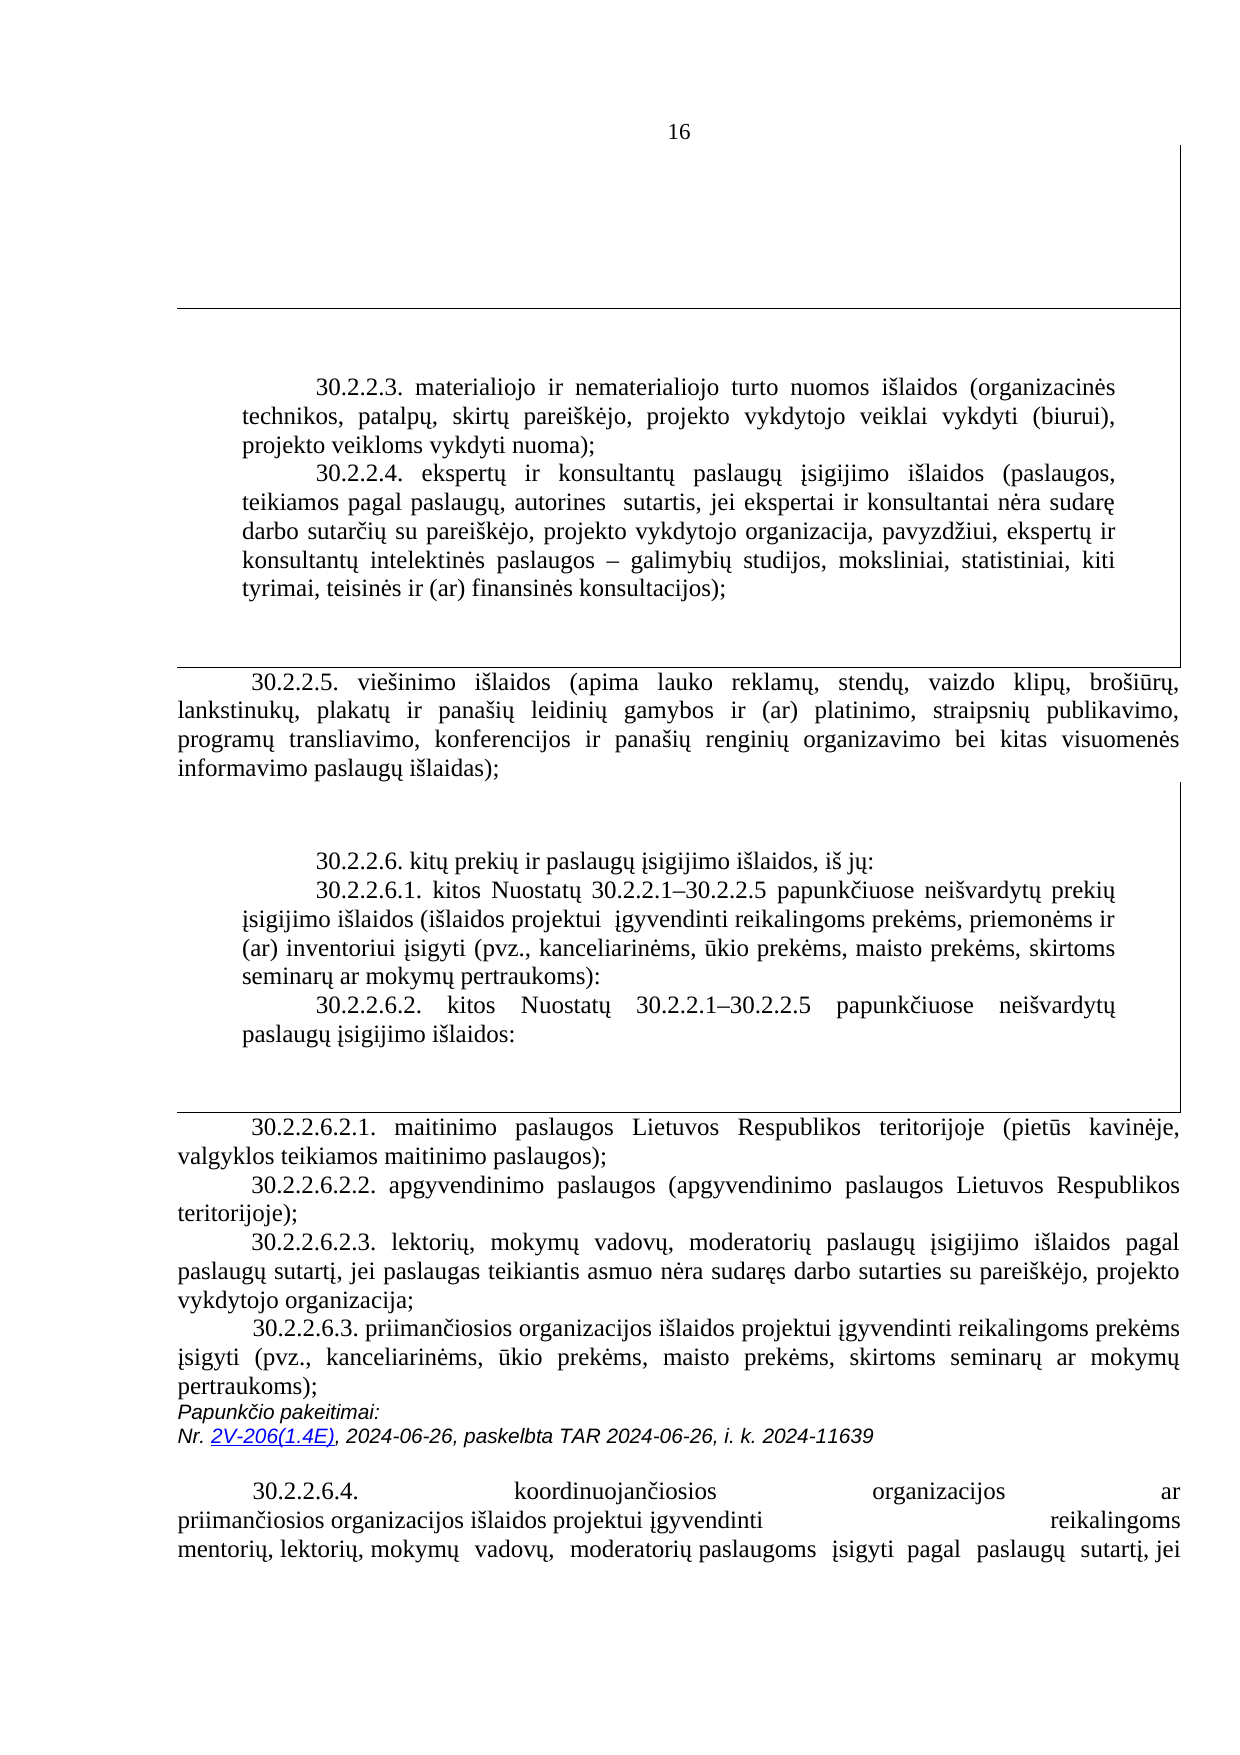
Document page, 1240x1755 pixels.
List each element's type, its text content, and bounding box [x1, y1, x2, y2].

text 30.2.2.6.1. kitos Nuostatų 30.2.2.1–30.2.2.5 papunkčiuose neišvardytų prekių įsigijimo išlaidos (išlaidos projektui įgyvendinti reikalingoms prekėms, priemonėms ir (ar) inventoriui įsigyti (pvz., kanceliarinėms, ūkio prekėms, maisto prekėms, skirtoms seminarų ar mokymų pertraukoms): [177, 875, 1180, 990]
text 30.2.2.6.3. priimančiosios organizacijos išlaidos projektui įgyvendinti reikalingoms prekėms įsigyti (pvz., kanceliarinėms, ūkio prekėms, maisto prekėms, skirtoms seminarų ar mokymų pertraukoms); [177, 1313, 1181, 1400]
text 30.2.2.6.2.2. apgyvendinimo paslaugos (apgyvendinimo paslaugos Lietuvos Respublikos teritorijoje); [177, 1170, 1181, 1227]
text 30.2.2.6.2.1. maitinimo paslaugos Lietuvos Respublikos teritorijoje (pietūs kavinėje, valgyklos teikiamos maitinimo paslaugos); [177, 1112, 1181, 1170]
text 30.2.2.6.2.3. lektorių, mokymų vadovų, moderatorių paslaugų įsigijimo išlaidos pagal paslaugų sutartį, jei paslaugas teikiantis asmuo nėra sudaręs darbo sutarties su pareiškėjo, projekto vykdytojo organizacija; [177, 1227, 1181, 1313]
text 30.2.2.5. viešinimo išlaidos (apima lauko reklamų, stendų, vaizdo klipų, brošiūrų, lankstinukų, plakatų ir panašių leidinių gamybos ir (ar) platinimo, straipsnių publikavimo, programų transliavimo, konferencijos ir panašių renginių organizavimo bei kitas visuomenės informavimo paslaugų išlaidas); [177, 667, 1181, 782]
text Papunkčio pakeitimai: [177, 1400, 1181, 1424]
text 30.2.2.6.2. kitos Nuostatų 30.2.2.1–30.2.2.5 papunkčiuose neišvardytų paslaugų įsigijimo išlaidos: [177, 990, 1180, 1112]
text 30.2.2.4. ekspertų ir konsultantų paslaugų įsigijimo išlaidos (paslaugos, teikiamos pagal paslaugų, autorines sutartis, jei ekspertai ir konsultantai nėra sudarę darbo sutarčių su pareiškėjo, projekto vykdytojo organizacija, pavyzdžiui, ekspertų ir konsultantų intelektinės paslaugos – galimybių studijos, moksliniai, statistiniai, kiti tyrimai, teisinės ir (ar) finansinės konsultacijos); [177, 458, 1181, 667]
text Nr. 2V-206(1.4E), 2024-06-26, paskelbta TAR 2024-06-26, i. k. 2024-11639 [177, 1424, 1181, 1448]
text 30.2.2.6. kitų prekių ir paslaugų įsigijimo išlaidos, iš jų: [177, 782, 1180, 875]
text 30.2.2.3. materialiojo ir nematerialiojo turto nuomos išlaidos (organizacinės technikos, patalpų, skirtų pareiškėjo, projekto vykdytojo veiklai vykdyti (biurui), projekto veikloms vykdyti nuoma); [177, 308, 1180, 458]
text 30.2.2.6.4. koordinuojančiosios organizacijos ar priimančiosios organizacijos išlaidos projektui įgyvendinti reikalingoms mentorių, lektorių, mokymų vadovų, moderatorių paslaugoms įsigyti pagal paslaugų sutartį, jei [177, 1476, 1181, 1563]
